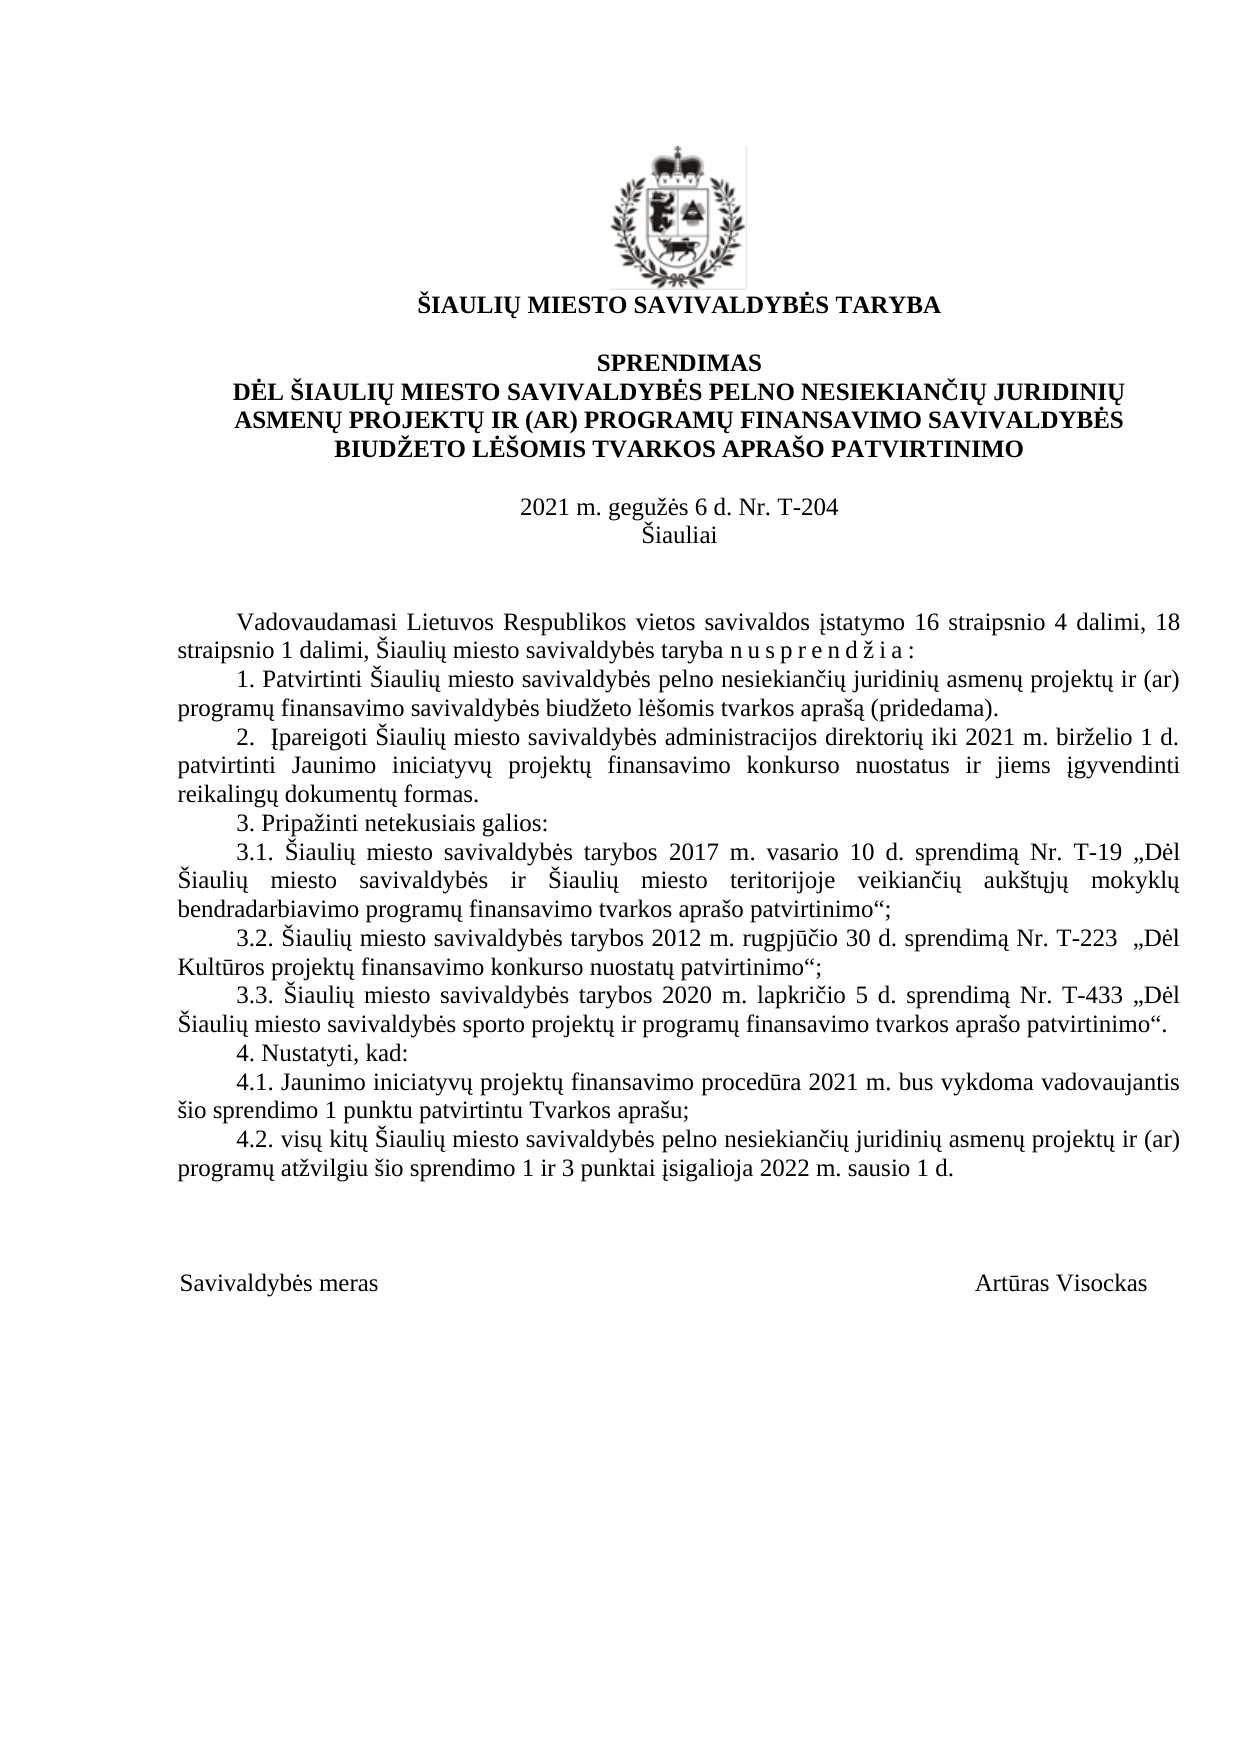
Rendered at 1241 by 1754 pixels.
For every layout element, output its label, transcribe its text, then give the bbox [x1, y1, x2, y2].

text 2. Įpareigoti Šiaulių miesto savivaldybės administracijos direktorių iki 2021 m. birželio 1 d. patvirtinti Jaunimo iniciatyvų projektų finansavimo konkurso nuostatus ir jiems įgyvendinti reikalingų dokumentų formas. [177, 722, 1181, 808]
text 4.1. Jaunimo iniciatyvų projektų finansavimo procedūra 2021 m. bus vykdoma vadovaujantis šio sprendimo 1 punktu patvirtintu Tvarkos aprašu; [177, 1067, 1181, 1124]
text Savivaldybės meras Artūras Visockas [177, 1268, 1181, 1297]
text 3.1. Šiaulių miesto savivaldybės tarybos 2017 m. vasario 10 d. sprendimą Nr. T-19 „Dėl Šiaulių miesto savivaldybės ir Šiaulių miesto teritorijoje veikiančių aukštųjų mokyklų bendradarbiavimo programų finansavimo tvarkos aprašo patvirtinimo“; [177, 837, 1181, 923]
text 1. Patvirtinti Šiaulių miesto savivaldybės pelno nesiekiančių juridinių asmenų projektų ir (ar) programų finansavimo savivaldybės biudžeto lėšomis tvarkos aprašą (pridedama). [177, 664, 1181, 722]
text 2021 m. gegužės 6 d. Nr. T-204 [177, 492, 1181, 521]
text Vadovaudamasi Lietuvos Respublikos vietos savivaldos įstatymo 16 straipsnio 4 dalimi, 18 straipsnio 1 dalimi, Šiaulių miesto savivaldybės taryba nusprendžia: [177, 607, 1181, 664]
text 3. Pripažinti netekusiais galios: [177, 808, 1181, 837]
text 4. Nustatyti, kad: [177, 1038, 1181, 1067]
text 3.2. Šiaulių miesto savivaldybės tarybos 2012 m. rugpjūčio 30 d. sprendimą Nr. T-223 „Dėl Kultūros projektų finansavimo konkurso nuostatų patvirtinimo“; [177, 923, 1181, 981]
text 3.3. Šiaulių miesto savivaldybės tarybos 2020 m. lapkričio 5 d. sprendimą Nr. T-433 „Dėl Šiaulių miesto savivaldybės sporto projektų ir programų finansavimo tvarkos aprašo patvirtinimo“. [177, 981, 1181, 1038]
text SPRENDIMAS [177, 348, 1181, 377]
text DĖL ŠIAULIŲ MIESTO SAVIVALDYBĖS PELNO NESIEKIANČIŲ JURIDINIŲ ASMENŲ PROJEKTŲ IR (AR) PROGRAMŲ FINANSAVIMO SAVIVALDYBĖS BIUDŽETO LĖŠOMIS TVARKOS APRAŠO PATVIRTINIMO [177, 377, 1181, 463]
text Šiauliai [177, 521, 1181, 549]
text ŠIAULIŲ MIESTO SAVIVALDYBĖS TARYBA [177, 291, 1181, 319]
text 4.2. visų kitų Šiaulių miesto savivaldybės pelno nesiekiančių juridinių asmenų projektų ir (ar) programų atžvilgiu šio sprendimo 1 ir 3 punktai įsigalioja 2022 m. sausio 1 d. [177, 1124, 1181, 1182]
